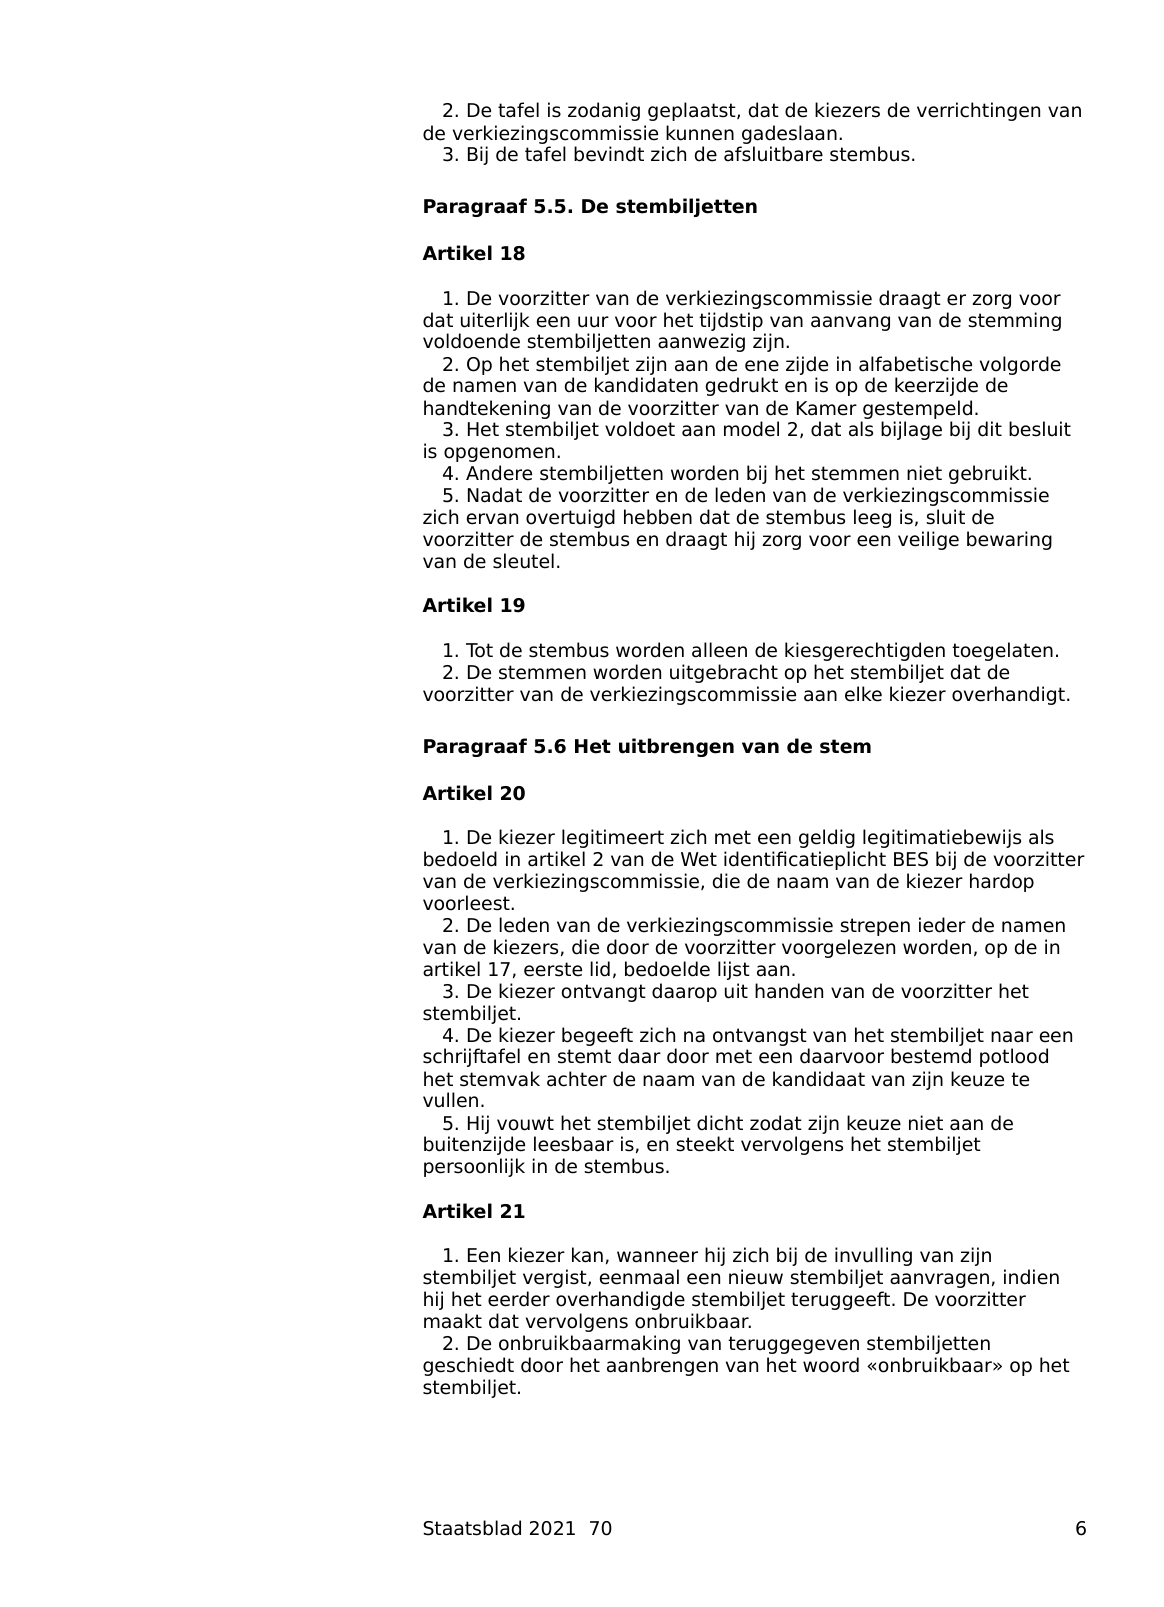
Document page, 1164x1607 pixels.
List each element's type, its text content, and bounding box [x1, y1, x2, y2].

text 2. De tafel is zodanig geplaatst, dat de kiezers de verrichtingen van de verkiezingscommissie kunnen gadeslaan. [422, 100, 1087, 144]
text 3. Het stembiljet voldoet aan model 2, dat als bijlage bij dit besluit is opgenomen. [422, 419, 1087, 463]
subtitle Artikel 19 [422, 595, 1087, 617]
subtitle Artikel 18 [422, 243, 1087, 265]
text 5. Hij vouwt het stembiljet dicht zodat zijn keuze niet aan de buitenzijde leesbaar is, en steekt vervolgens het stembiljet persoonlijk in de stembus. [422, 1112, 1087, 1178]
text 3. Bij de tafel bevindt zich de afsluitbare stembus. [422, 144, 1087, 166]
subtitle Paragraaf 5.6 Het uitbrengen van de stem [422, 736, 1087, 757]
text 2. De onbruikbaarmaking van teruggegeven stembiljetten geschiedt door het aanbrengen van het woord «onbruikbaar» op het stembiljet. [422, 1333, 1087, 1398]
subtitle Paragraaf 5.5. De stembiljetten [422, 196, 1087, 218]
text 1. Tot de stembus worden alleen de kiesgerechtigden toegelaten. [422, 639, 1087, 662]
subtitle Artikel 21 [422, 1201, 1087, 1222]
text 4. De kiezer begeeft zich na ontvangst van het stembiljet naar een schrijftafel en stemt daar door met een daarvoor bestemd potlood het stemvak achter de naam van de kandidaat van zijn keuze te vullen. [422, 1024, 1087, 1112]
text 4. Andere stembiljetten worden bij het stemmen niet gebruikt. [422, 463, 1087, 485]
text 3. De kiezer ontvangt daarop uit handen van de voorzitter het stembiljet. [422, 981, 1087, 1024]
text 2. Op het stembiljet zijn aan de ene zijde in alfabetische volgorde de namen van de kandidaten gedrukt en is op de keerzijde de handtekening van de voorzitter van de Kamer gestempeld. [422, 353, 1087, 419]
text 1. De voorzitter van de verkiezingscommissie draagt er zorg voor dat uiterlijk een uur voor het tijdstip van aanvang van de stemming voldoende stembiljetten aanwezig zijn. [422, 287, 1087, 353]
text 1. Een kiezer kan, wanneer hij zich bij de invulling van zijn stembiljet vergist, eenmaal een nieuw stembiljet aanvragen, indien hij het eerder overhandigde stembiljet teruggeeft. De voorzitter maakt dat vervolgens onbruikbaar. [422, 1245, 1087, 1333]
text 2. De leden van de verkiezingscommissie strepen ieder de namen van de kiezers, die door de voorzitter voorgelezen worden, op de in artikel 17, eerste lid, bedoelde lijst aan. [422, 914, 1087, 981]
text 2. De stemmen worden uitgebracht op het stembiljet dat de voorzitter van de verkiezingscommissie aan elke kiezer overhandigt. [422, 662, 1087, 706]
subtitle Artikel 20 [422, 782, 1087, 804]
text 1. De kiezer legitimeert zich met een geldig legitimatiebewijs als bedoeld in artikel 2 van de Wet identificatieplicht BES bij de voorzitter van de verkiezingscommissie, die de naam van de kiezer hardop voorleest. [422, 827, 1087, 914]
text 5. Nadat de voorzitter en de leden van de verkiezingscommissie zich ervan overtuigd hebben dat de stembus leeg is, sluit de voorzitter de stembus en draagt hij zorg voor een veilige bewaring van de sleutel. [422, 485, 1087, 573]
